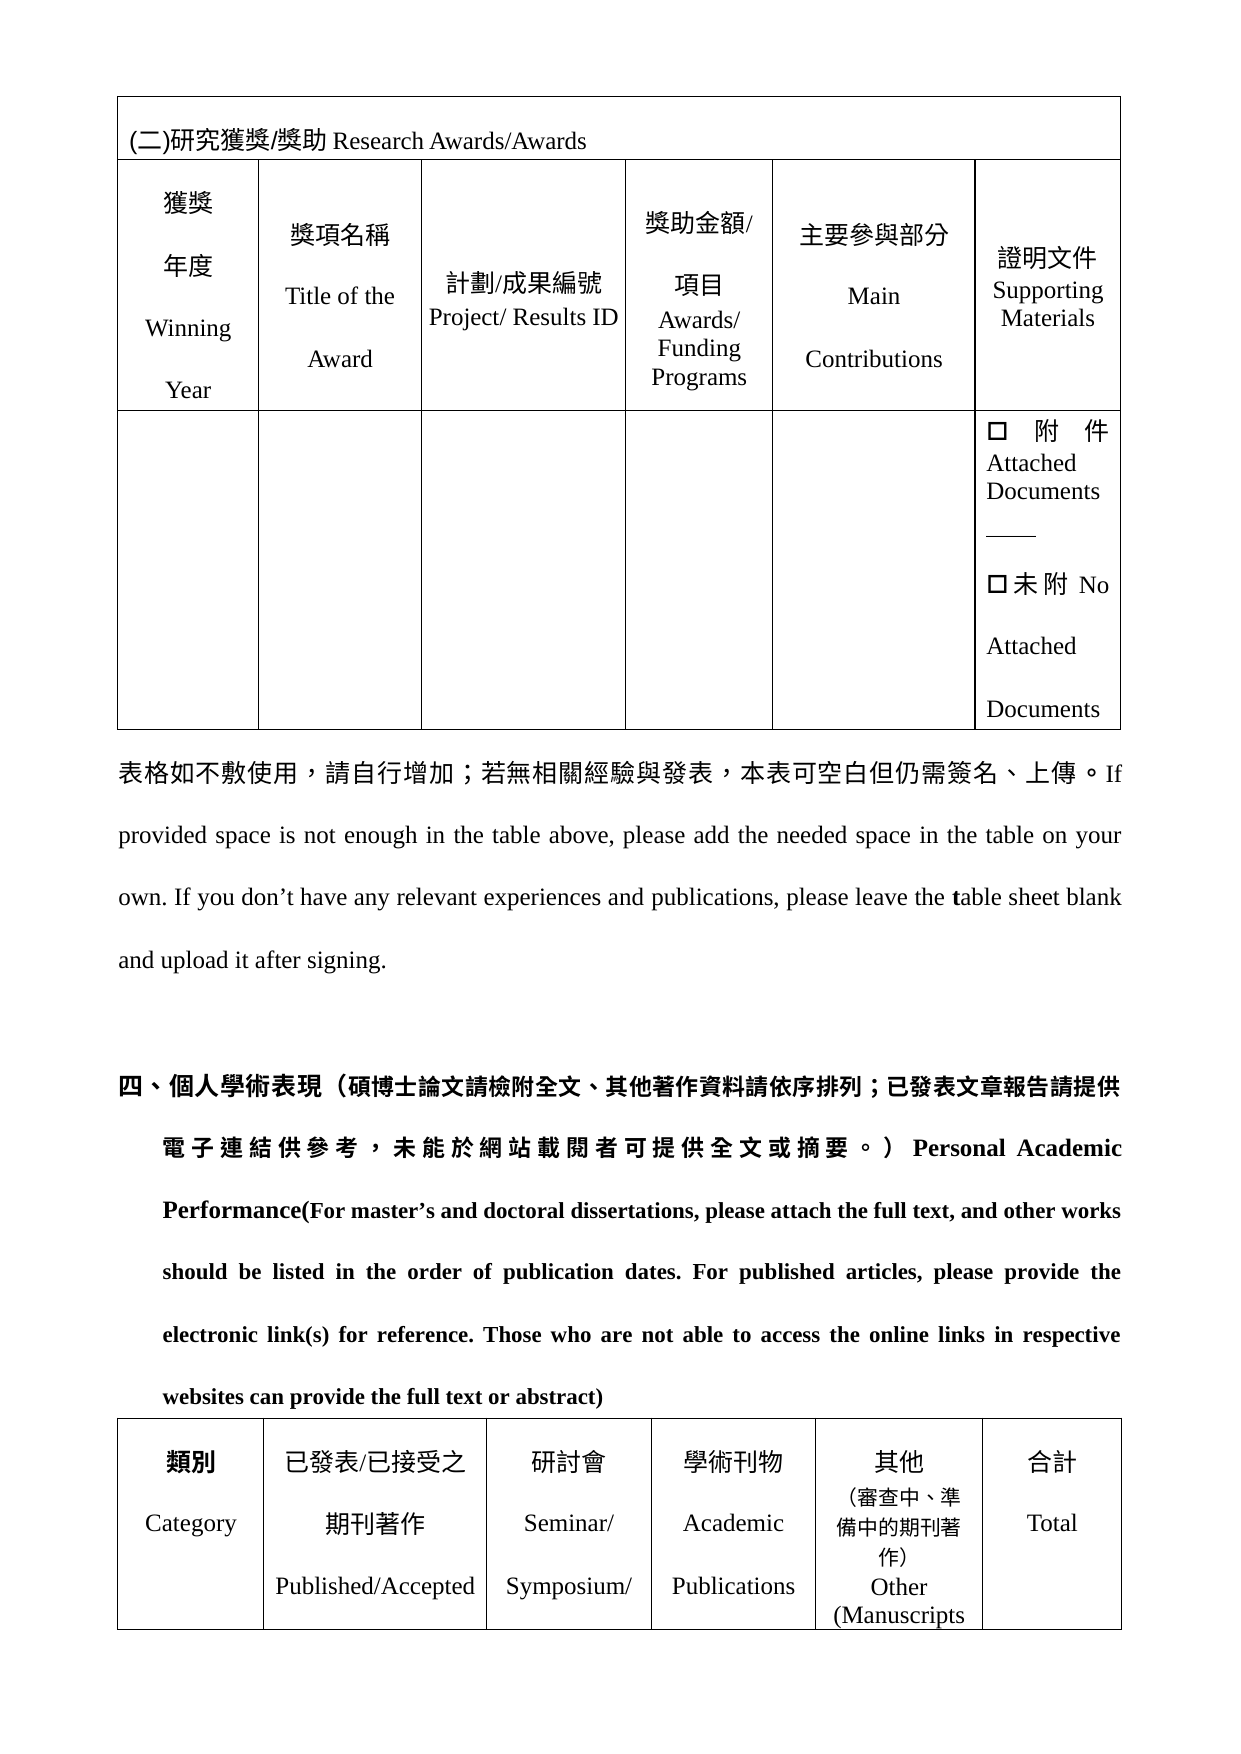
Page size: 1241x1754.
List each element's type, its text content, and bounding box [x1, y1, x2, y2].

table_cell 附件Attached Documents＿＿ 未附No Attached Documents [976, 411, 1120, 729]
table_header 合計 Total [983, 1419, 1121, 1629]
table_cell 獲獎 年度 Winning Year [118, 160, 258, 410]
table_cell 獎項名稱 Title of the Award [259, 160, 421, 410]
table_cell [773, 411, 974, 729]
table_cell [259, 411, 421, 729]
table_cell 計劃/成果編號 Project/ Results ID [422, 160, 625, 410]
table_cell 主要參與部分 Main Contributions [773, 160, 974, 410]
table_cell [626, 411, 772, 729]
table_cell 證明文件Supporting Materials [976, 160, 1120, 410]
table_cell [118, 411, 258, 729]
table_header 已發表/已接受之期刊著作 Published/Accepted [264, 1419, 486, 1629]
table_cell [422, 411, 625, 729]
text 四、個人學術表現（碩博士論文請檢附全文、其他著作資料請依序排列；已發表文章報告請提供電子連結供參考，未能於網站載閱者可提供全文或摘要。）Personal Academic Performance(For master’s and doctoral dissertations, please attach the full text, and other works should be listed in the order of publication dates. For published articles, please provide the electronic link(s) for reference. Those who are not able to access the online links in respective websites can provide the full text or abstract) [118, 1042, 1122, 1417]
table_header 類別 Category [118, 1419, 263, 1629]
text 表格如不敷使用，請自行增加；若無相關經驗與發表，本表可空白但仍需簽名、上傳。If provided space is not enough in the table above, please add the needed space in the table on your own. If you don’t have any relevant experiences and publications, please leave the table sheet blank and upload it after signing. [118, 730, 1122, 980]
table_cell (二)研究獲獎/獎助Research Awards/Awards [118, 97, 1120, 159]
table_header 其他 （審查中、準備中的期刊著作） Other (Manuscripts [816, 1419, 982, 1629]
table_header 研討會 Seminar/ Symposium/ [487, 1419, 651, 1629]
table_header 學術刊物 Academic Publications [652, 1419, 815, 1629]
table_cell 獎助金額/項目 Awards/ Funding Programs [626, 160, 772, 410]
